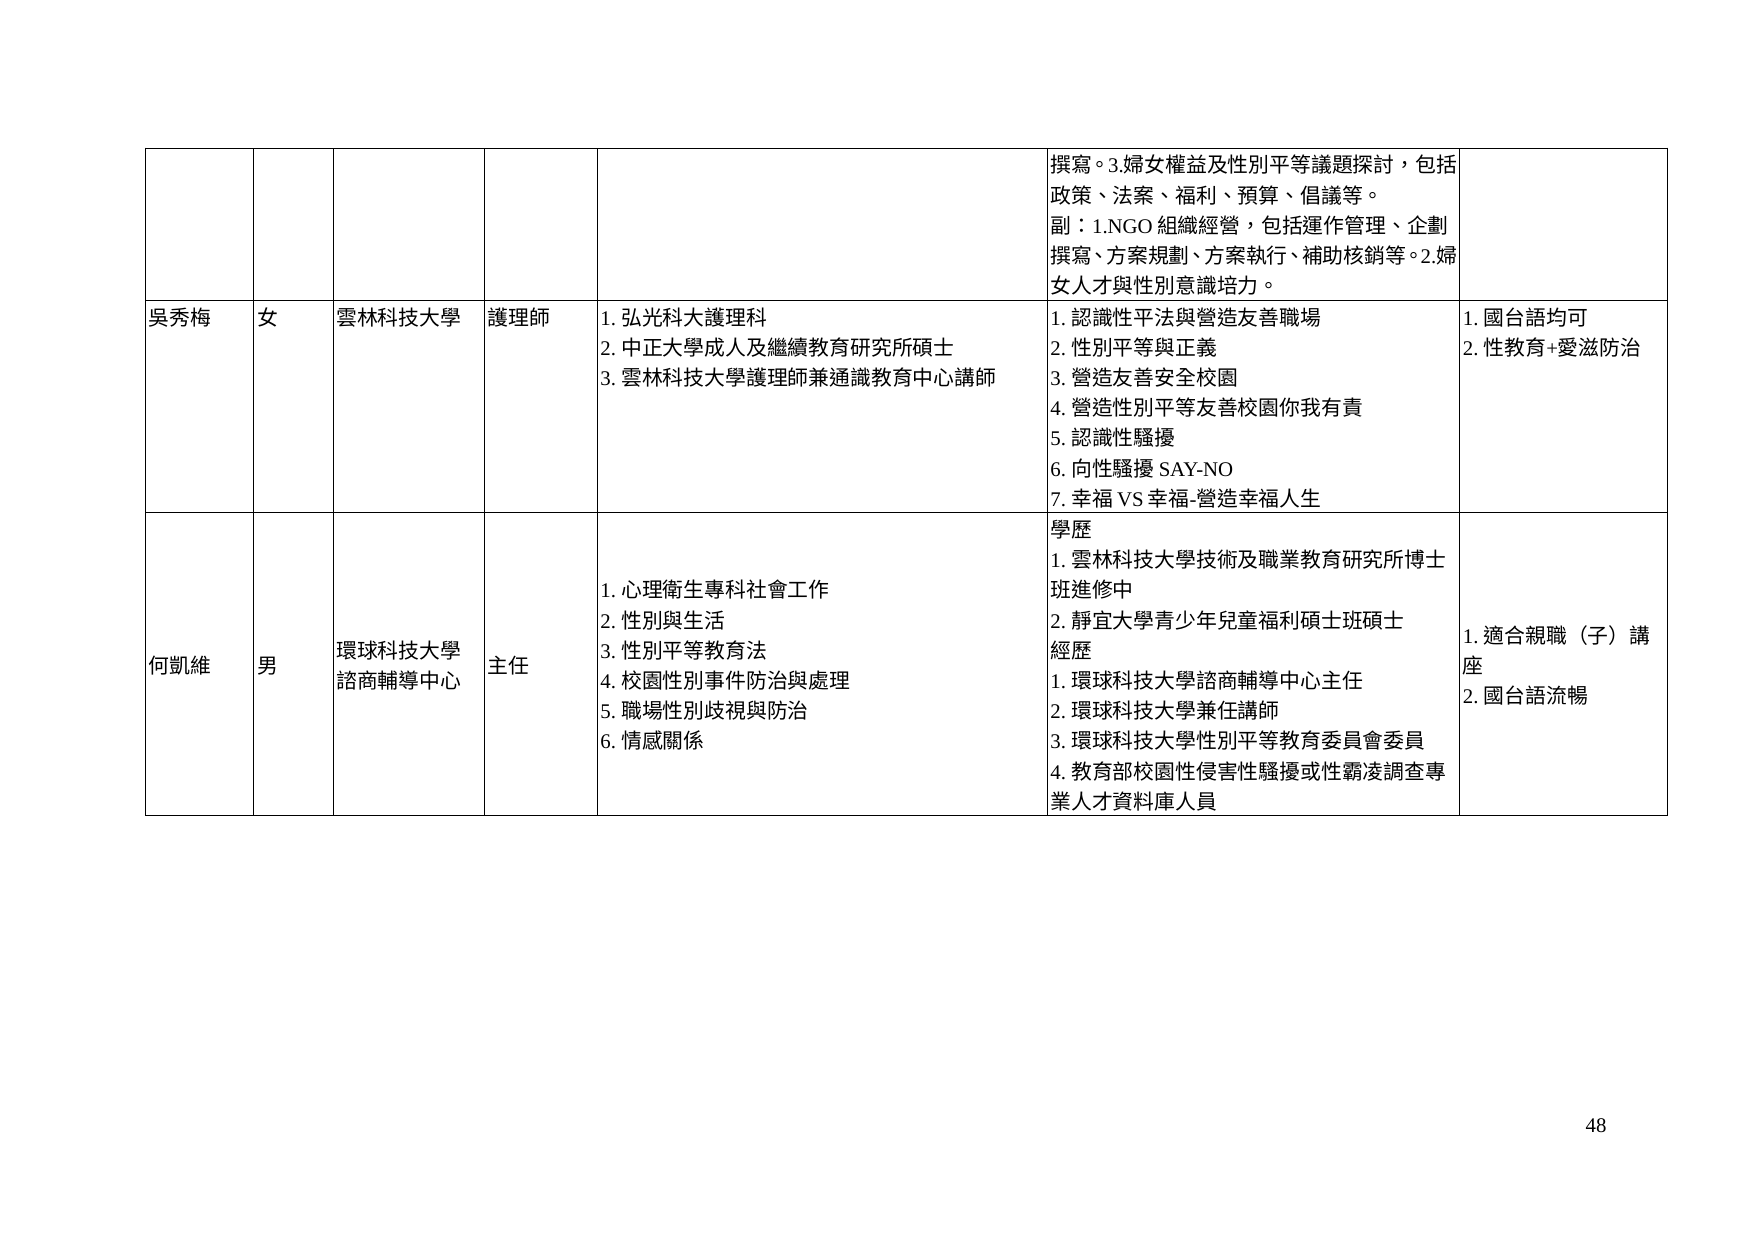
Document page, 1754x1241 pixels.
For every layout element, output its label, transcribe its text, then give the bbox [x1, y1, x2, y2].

table_cell 護理師 [485, 301, 597, 512]
table_cell 學歷 1. 雲林科技大學技術及職業教育研究所博士班進修中 2. 靜宜大學青少年兒童福利碩士班碩士 經歷 1. 環球科技大學諮商輔導中心主任 2. 環球科技大學兼任講師 3. 環球科技大學性別平等教育委員會委員 4. 教育部校園性侵害性騷擾或性霸凌調查專業人才資料庫人員 [1048, 513, 1459, 815]
table_cell [1460, 149, 1667, 300]
table_cell 1. 國台語均可 2. 性教育+愛滋防治 [1460, 301, 1667, 512]
table_cell [485, 149, 597, 300]
table_cell 撰寫。3.婦女權益及性別平等議題探討，包括政策、法案、福利、預算、倡議等。 副：1.NGO組織經營，包括運作管理、企劃撰寫、方案規劃、方案執行、補助核銷等。2.婦女人才與性別意識培力。 [1048, 149, 1459, 300]
table_cell 吳秀梅 [146, 301, 253, 512]
table_cell 雲林科技大學 [334, 301, 484, 512]
table_cell [254, 149, 333, 300]
table_cell 環球科技大學諮商輔導中心 [334, 513, 484, 815]
table_cell 何凱維 [146, 513, 253, 815]
table_cell [146, 149, 253, 300]
table_cell 1. 弘光科大護理科 2. 中正大學成人及繼續教育研究所碩士 3. 雲林科技大學護理師兼通識教育中心講師 [598, 301, 1047, 512]
table_cell [598, 149, 1047, 300]
table_cell 1. 認識性平法與營造友善職場 2. 性別平等與正義 3. 營造友善安全校園 4. 營造性別平等友善校園你我有責 5. 認識性騷擾 6. 向性騷擾SAY-NO 7. 幸福VS幸福-營造幸福人生 [1048, 301, 1459, 512]
table_cell 男 [254, 513, 333, 815]
table_cell 女 [254, 301, 333, 512]
table_cell 1. 適合親職（子）講座 2. 國台語流暢 [1460, 513, 1667, 815]
table_cell [334, 149, 484, 300]
table_cell 1. 心理衛生專科社會工作 2. 性別與生活 3. 性別平等教育法 4. 校園性別事件防治與處理 5. 職場性別歧視與防治 6. 情感關係 [598, 513, 1047, 815]
table_cell 主任 [485, 513, 597, 815]
